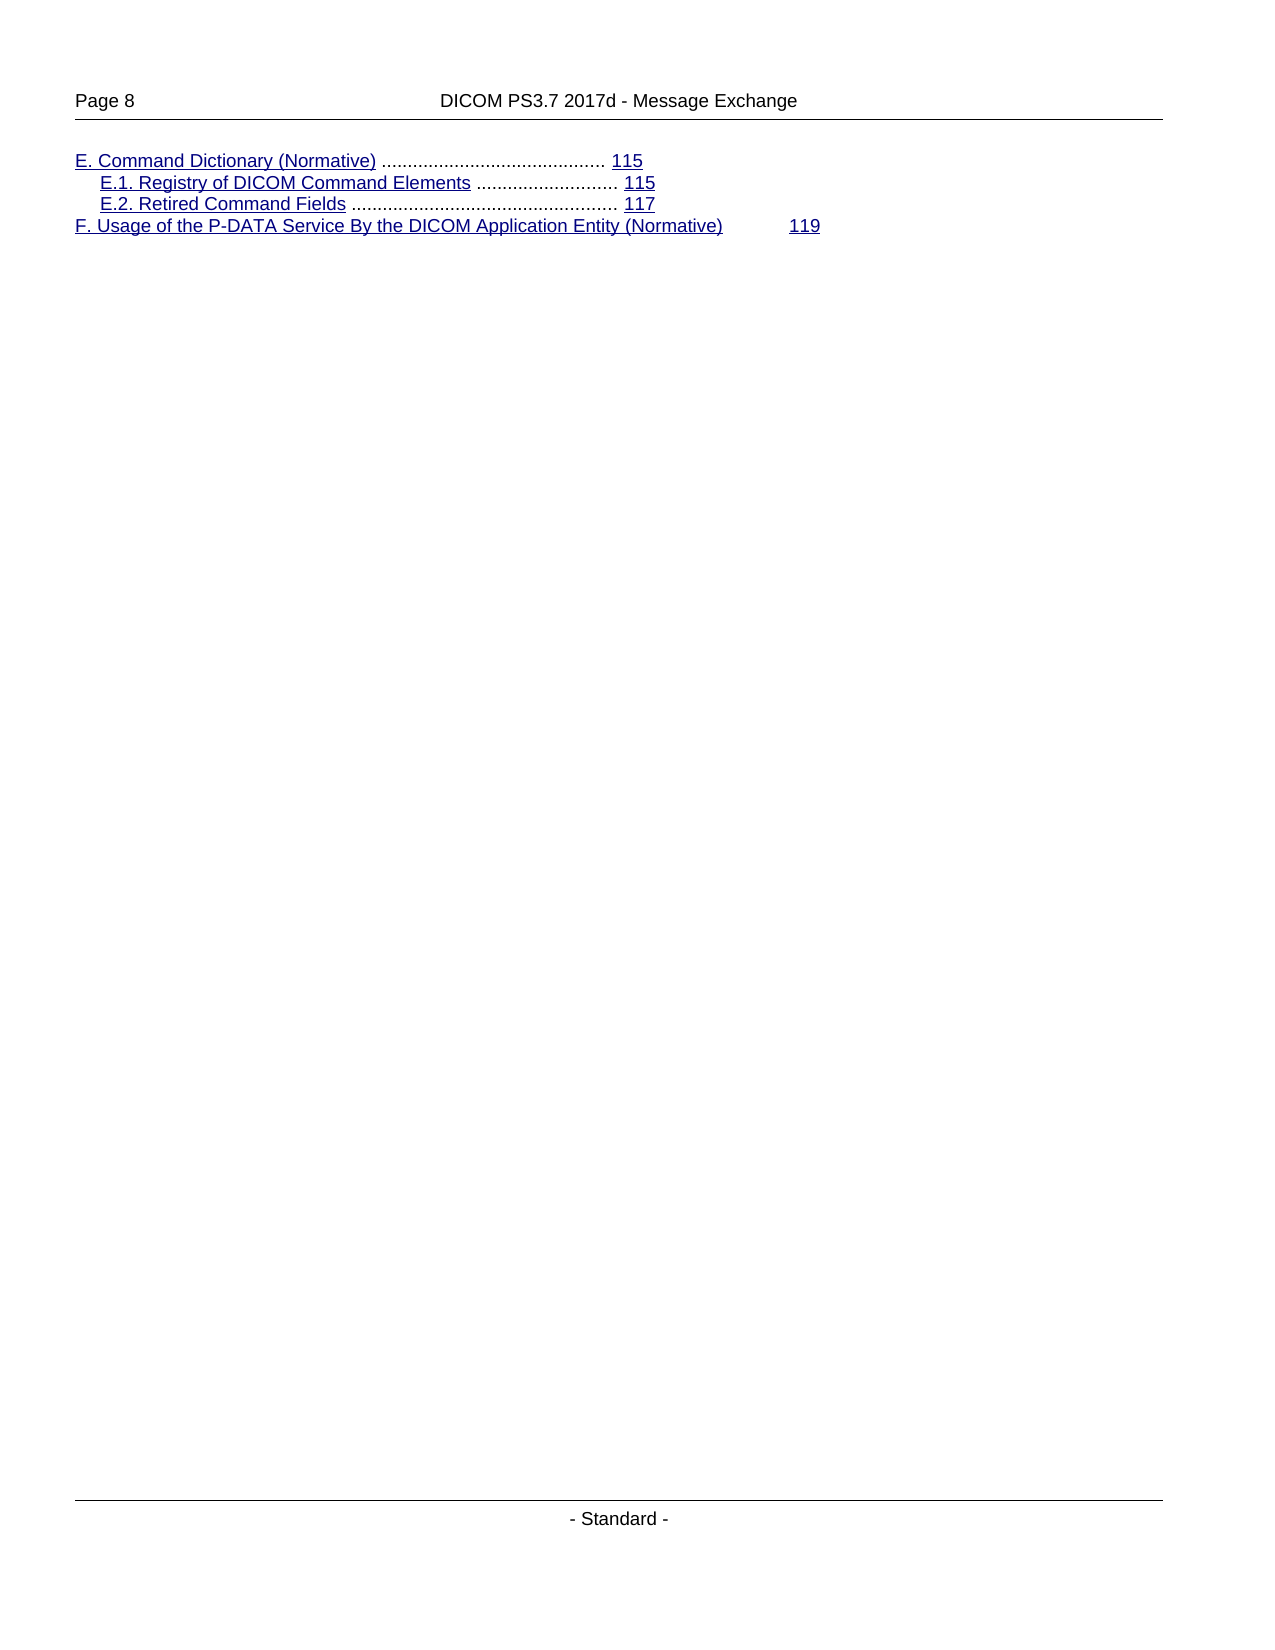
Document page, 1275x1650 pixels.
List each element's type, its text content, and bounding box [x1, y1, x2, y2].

text E. Command Dictionary (Normative) 0 [75, 150, 1137, 172]
text E.2. Retired Command Fields 0 [100, 193, 1137, 215]
text E.1. Registry of DICOM Command Elements 0 [100, 172, 1137, 193]
text F. Usage of the P-DATA Service By the DICOM Application Entity (Normative) 0 [75, 215, 1137, 236]
